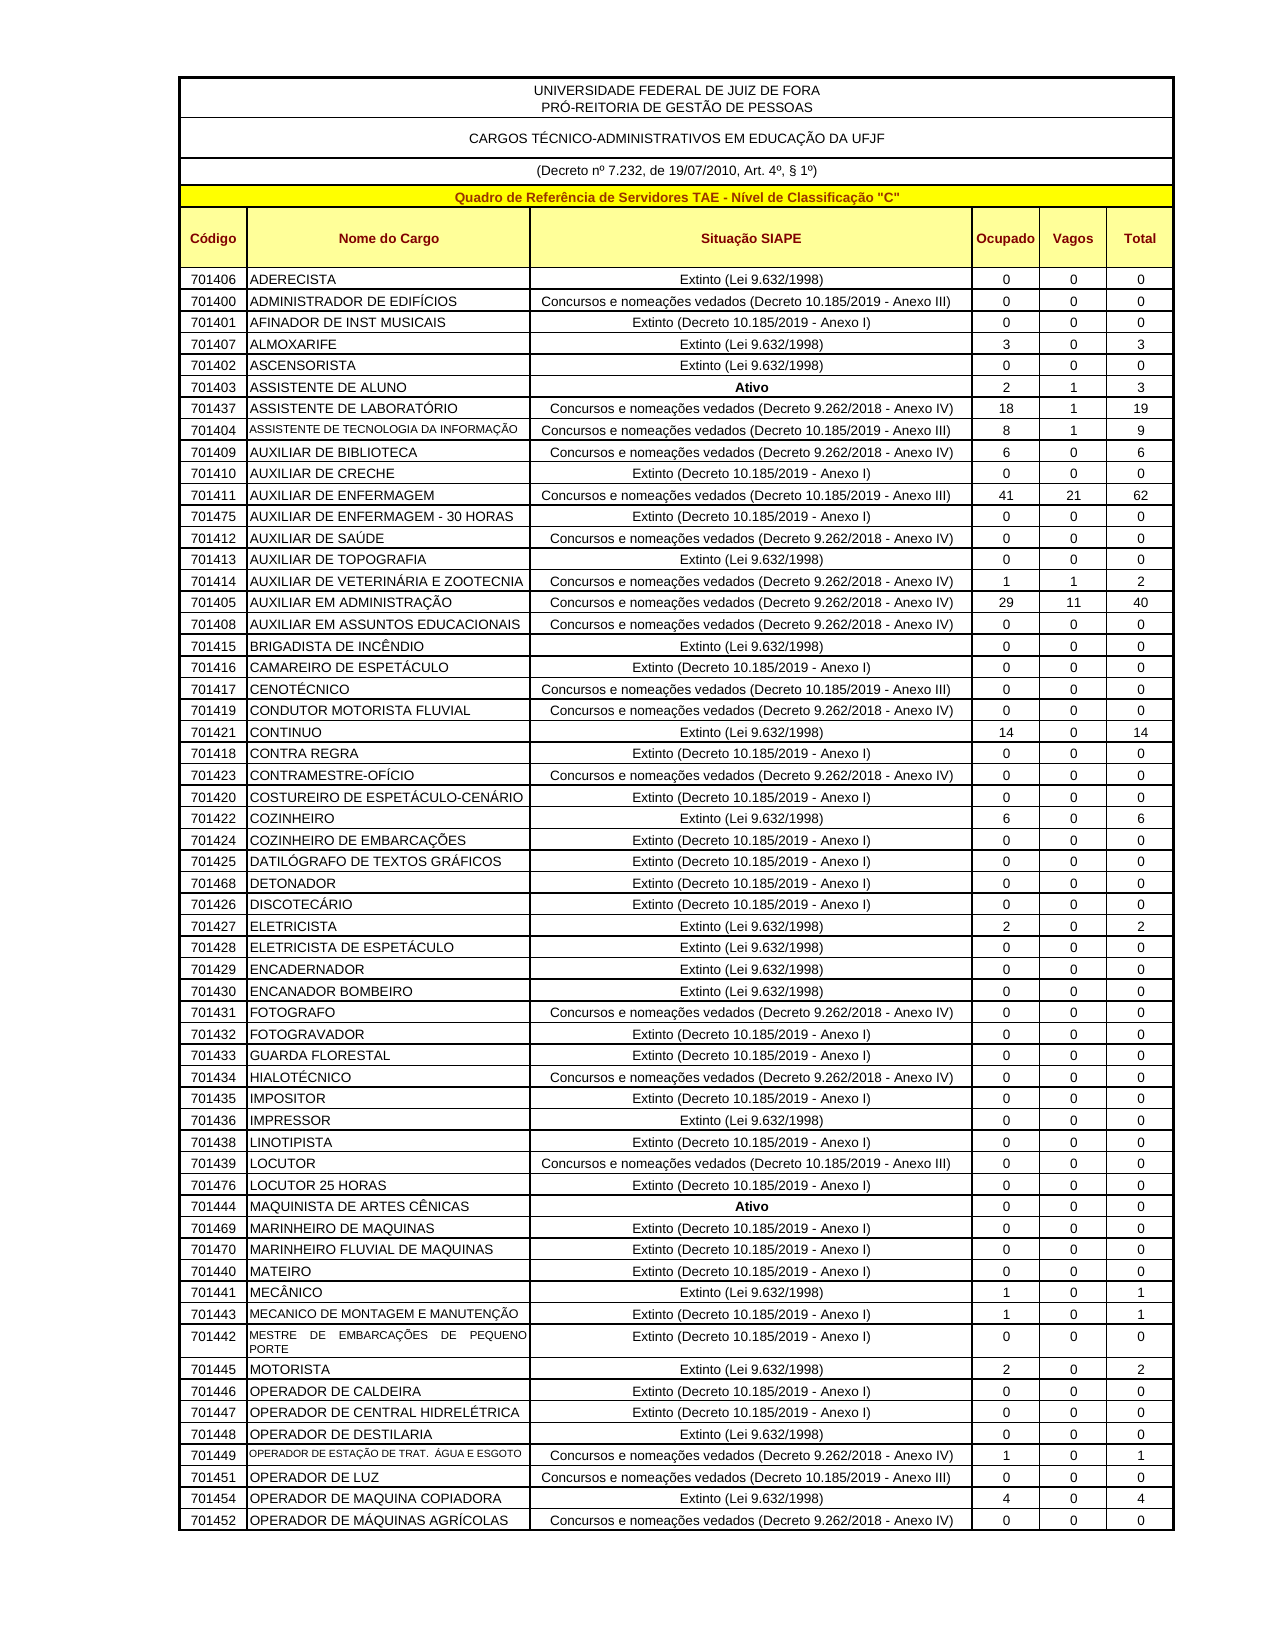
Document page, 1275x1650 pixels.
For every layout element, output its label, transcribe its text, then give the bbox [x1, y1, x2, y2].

table_cell 0 [1040, 1380, 1106, 1400]
table_cell FOTOGRAFO [248, 1002, 529, 1021]
table_cell 19 [1107, 398, 1172, 418]
table_cell 0 [973, 1401, 1039, 1421]
table_cell 0 [1040, 1174, 1106, 1194]
table_cell OPERADOR DE CALDEIRA [248, 1380, 529, 1400]
table_cell AUXILIAR DE SAÚDE [248, 527, 529, 547]
table_cell 29 [973, 592, 1039, 612]
table_cell 701409 [181, 441, 246, 461]
table_cell Extinto (Decreto 10.185/2019 - Anexo I) [531, 1380, 971, 1400]
table_cell 0 [973, 1466, 1039, 1486]
table_cell MECÂNICO [248, 1282, 529, 1302]
table_cell 701407 [181, 333, 246, 353]
table_cell 0 [973, 1325, 1039, 1357]
table_cell OPERADOR DE MAQUINA COPIADORA [248, 1488, 529, 1508]
table_cell 2 [1107, 915, 1172, 935]
table_cell 0 [1107, 937, 1172, 957]
table_cell 0 [973, 958, 1039, 978]
table_cell AFINADOR DE INST MUSICAIS [248, 312, 529, 331]
table_cell 2 [1107, 570, 1172, 590]
table_cell 701428 [181, 937, 246, 957]
table_cell AUXILIAR DE ENFERMAGEM - 30 HORAS [248, 506, 529, 526]
table_cell 0 [1040, 657, 1106, 676]
table_cell 0 [973, 312, 1039, 331]
table_cell 701438 [181, 1131, 246, 1151]
table_cell 701447 [181, 1401, 246, 1421]
table_cell 0 [973, 937, 1039, 957]
table_cell MARINHEIRO FLUVIAL DE MAQUINAS [248, 1239, 529, 1259]
table_cell 0 [1107, 1260, 1172, 1280]
table_cell 701469 [181, 1217, 246, 1237]
table_cell 0 [1107, 1380, 1172, 1400]
table_cell 0 [973, 1131, 1039, 1151]
table_cell 0 [1040, 462, 1106, 482]
table_cell ADMINISTRADOR DE EDIFÍCIOS [248, 290, 529, 310]
table_cell 0 [1040, 1152, 1106, 1172]
table_cell OPERADOR DE DESTILARIA [248, 1423, 529, 1443]
table_cell Extinto (Decreto 10.185/2019 - Anexo I) [531, 1260, 971, 1280]
table_cell Extinto (Decreto 10.185/2019 - Anexo I) [531, 657, 971, 676]
table_cell 0 [1107, 1066, 1172, 1086]
table_cell Quadro de Referência de Servidores TAE - Nível de Classificação "C" [181, 186, 1172, 206]
table_cell 701418 [181, 743, 246, 763]
table_cell IMPOSITOR [248, 1088, 529, 1108]
table_cell OPERADOR DE MÁQUINAS AGRÍCOLAS [248, 1509, 529, 1529]
table_cell 1 [973, 1282, 1039, 1302]
table_cell 0 [1107, 1045, 1172, 1064]
table_cell Concursos e nomeações vedados (Decreto 9.262/2018 - Anexo IV) [531, 764, 971, 784]
table_cell Extinto (Lei 9.632/1998) [531, 958, 971, 978]
table_cell 0 [1107, 743, 1172, 763]
table_cell 0 [1040, 937, 1106, 957]
table_cell AUXILIAR DE VETERINÁRIA E ZOOTECNIA [248, 570, 529, 590]
table_cell 0 [973, 1239, 1039, 1259]
table_cell 0 [1107, 635, 1172, 655]
table_cell 0 [1040, 678, 1106, 698]
table_cell 701439 [181, 1152, 246, 1172]
table_cell 0 [973, 743, 1039, 763]
table_cell 1 [1107, 1303, 1172, 1323]
table_cell COZINHEIRO DE EMBARCAÇÕES [248, 829, 529, 849]
table_cell 701443 [181, 1303, 246, 1323]
table_cell Extinto (Decreto 10.185/2019 - Anexo I) [531, 1088, 971, 1108]
table_cell 0 [1107, 1196, 1172, 1216]
table_cell 701417 [181, 678, 246, 698]
table_cell 0 [1107, 1109, 1172, 1129]
table_cell 0 [1107, 290, 1172, 310]
table_cell 0 [1107, 1509, 1172, 1529]
table_cell MOTORISTA [248, 1358, 529, 1378]
table_cell Extinto (Decreto 10.185/2019 - Anexo I) [531, 1401, 971, 1421]
table_cell 0 [1107, 1466, 1172, 1486]
table_cell 0 [973, 894, 1039, 914]
table_cell AUXILIAR DE CRECHE [248, 462, 529, 482]
table_cell CONDUTOR MOTORISTA FLUVIAL [248, 700, 529, 719]
table_cell 701441 [181, 1282, 246, 1302]
table_cell Concursos e nomeações vedados (Decreto 10.185/2019 - Anexo III) [531, 678, 971, 698]
table_cell 0 [1107, 1131, 1172, 1151]
table_cell Extinto (Lei 9.632/1998) [531, 915, 971, 935]
table_cell 0 [1040, 1217, 1106, 1237]
table_cell CENOTÉCNICO [248, 678, 529, 698]
table_cell DETONADOR [248, 872, 529, 892]
table_cell 701449 [181, 1445, 246, 1464]
table_cell ASSISTENTE DE TECNOLOGIA DA INFORMAÇÃO [248, 419, 529, 439]
table_cell 0 [1107, 894, 1172, 914]
table_cell 701448 [181, 1423, 246, 1443]
table_cell 0 [973, 980, 1039, 1000]
table_cell 0 [973, 764, 1039, 784]
table_cell 21 [1040, 484, 1106, 504]
table_cell Extinto (Lei 9.632/1998) [531, 1488, 971, 1508]
table_cell 0 [1040, 1325, 1106, 1357]
table_cell 701436 [181, 1109, 246, 1129]
table_cell 0 [1107, 764, 1172, 784]
table_cell 701444 [181, 1196, 246, 1216]
table_cell 0 [973, 872, 1039, 892]
table_cell OPERADOR DE LUZ [248, 1466, 529, 1486]
table_cell 0 [1040, 786, 1106, 806]
table_cell HIALOTÉCNICO [248, 1066, 529, 1086]
table_cell 0 [1107, 786, 1172, 806]
table_cell Concursos e nomeações vedados (Decreto 9.262/2018 - Anexo IV) [531, 441, 971, 461]
table_cell COSTUREIRO DE ESPETÁCULO-CENÁRIO [248, 786, 529, 806]
table_cell 0 [1040, 829, 1106, 849]
table_cell MATEIRO [248, 1260, 529, 1280]
table_cell 0 [1040, 1239, 1106, 1259]
table_cell 701468 [181, 872, 246, 892]
table_cell 0 [973, 462, 1039, 482]
table_cell OPERADOR DE CENTRAL HIDRELÉTRICA [248, 1401, 529, 1421]
table_cell Extinto (Decreto 10.185/2019 - Anexo I) [531, 1239, 971, 1259]
table_cell ENCANADOR BOMBEIRO [248, 980, 529, 1000]
table_cell 701420 [181, 786, 246, 806]
table_cell 0 [1040, 807, 1106, 827]
table_cell 701404 [181, 419, 246, 439]
table_cell 0 [1040, 1045, 1106, 1064]
table_cell 1 [1040, 570, 1106, 590]
table_cell Ativo [531, 1196, 971, 1216]
table_cell 0 [1040, 1423, 1106, 1443]
table_cell 0 [973, 1002, 1039, 1021]
table_cell Concursos e nomeações vedados (Decreto 10.185/2019 - Anexo III) [531, 290, 971, 310]
table_cell 0 [1040, 549, 1106, 569]
table_cell Extinto (Lei 9.632/1998) [531, 1109, 971, 1129]
table_cell 0 [973, 1174, 1039, 1194]
table_cell Concursos e nomeações vedados (Decreto 9.262/2018 - Anexo IV) [531, 613, 971, 633]
table_cell IMPRESSOR [248, 1109, 529, 1129]
table_cell 701405 [181, 592, 246, 612]
table_cell CAMAREIRO DE ESPETÁCULO [248, 657, 529, 676]
table_cell 0 [973, 527, 1039, 547]
table_cell 701431 [181, 1002, 246, 1021]
table_cell 0 [1107, 1217, 1172, 1237]
table_cell DATILÓGRAFO DE TEXTOS GRÁFICOS [248, 851, 529, 871]
table_cell 3 [1107, 376, 1172, 396]
table_cell 0 [973, 700, 1039, 719]
table_cell 701451 [181, 1466, 246, 1486]
table_cell 8 [973, 419, 1039, 439]
table_cell 0 [973, 786, 1039, 806]
table_cell 1 [1040, 398, 1106, 418]
table_cell LINOTIPISTA [248, 1131, 529, 1151]
table_cell Extinto (Decreto 10.185/2019 - Anexo I) [531, 851, 971, 871]
table_cell 0 [1107, 1088, 1172, 1108]
table_cell 62 [1107, 484, 1172, 504]
table_cell 701408 [181, 613, 246, 633]
table_cell Extinto (Decreto 10.185/2019 - Anexo I) [531, 1131, 971, 1151]
table_cell 0 [1040, 1131, 1106, 1151]
table_cell 701413 [181, 549, 246, 569]
table_cell 701419 [181, 700, 246, 719]
table_cell MECANICO DE MONTAGEM E MANUTENÇÃO [248, 1303, 529, 1323]
table_cell CONTINUO [248, 721, 529, 741]
table_cell 0 [1040, 1401, 1106, 1421]
table_cell 701422 [181, 807, 246, 827]
table_cell 0 [1107, 678, 1172, 698]
table_cell 0 [1040, 1196, 1106, 1216]
table_cell 701402 [181, 355, 246, 374]
table_cell 0 [973, 1423, 1039, 1443]
table_cell 0 [1040, 312, 1106, 331]
table_cell 0 [973, 851, 1039, 871]
table_cell LOCUTOR 25 HORAS [248, 1174, 529, 1194]
table_cell Concursos e nomeações vedados (Decreto 9.262/2018 - Anexo IV) [531, 700, 971, 719]
table_cell 0 [1040, 1445, 1106, 1464]
table_cell 0 [1040, 1260, 1106, 1280]
table_cell AUXILIAR EM ASSUNTOS EDUCACIONAIS [248, 613, 529, 633]
table_cell 0 [1107, 700, 1172, 719]
table_cell Extinto (Lei 9.632/1998) [531, 807, 971, 827]
table_cell Extinto (Lei 9.632/1998) [531, 333, 971, 353]
table_cell Concursos e nomeações vedados (Decreto 9.262/2018 - Anexo IV) [531, 1002, 971, 1021]
table_cell 1 [1107, 1445, 1172, 1464]
table_cell Concursos e nomeações vedados (Decreto 9.262/2018 - Anexo IV) [531, 1509, 971, 1529]
table_cell DISCOTECÁRIO [248, 894, 529, 914]
table_cell 6 [1107, 807, 1172, 827]
table_cell 1 [973, 1445, 1039, 1464]
table_cell 701414 [181, 570, 246, 590]
table_cell 0 [1107, 462, 1172, 482]
table_cell 0 [1107, 355, 1172, 374]
table_cell 0 [1040, 1002, 1106, 1021]
table_cell LOCUTOR [248, 1152, 529, 1172]
table_cell 701446 [181, 1380, 246, 1400]
table_cell Extinto (Decreto 10.185/2019 - Anexo I) [531, 872, 971, 892]
table_cell Extinto (Lei 9.632/1998) [531, 549, 971, 569]
table_cell 701452 [181, 1509, 246, 1529]
table_cell ASSISTENTE DE LABORATÓRIO [248, 398, 529, 418]
table_cell Concursos e nomeações vedados (Decreto 10.185/2019 - Anexo III) [531, 1152, 971, 1172]
table_cell 0 [1040, 958, 1106, 978]
table_cell Extinto (Lei 9.632/1998) [531, 980, 971, 1000]
table_cell 41 [973, 484, 1039, 504]
table_cell Concursos e nomeações vedados (Decreto 9.262/2018 - Anexo IV) [531, 398, 971, 418]
table_cell ELETRICISTA [248, 915, 529, 935]
table_cell 0 [1040, 1088, 1106, 1108]
table_cell 701432 [181, 1023, 246, 1043]
table_cell AUXILIAR DE BIBLIOTECA [248, 441, 529, 461]
table_cell 2 [1107, 1358, 1172, 1378]
table_cell 0 [1107, 958, 1172, 978]
table_cell 701406 [181, 268, 246, 288]
table_cell 0 [973, 613, 1039, 633]
table_cell Extinto (Lei 9.632/1998) [531, 1423, 971, 1443]
table_cell 0 [1040, 872, 1106, 892]
table_cell 0 [1107, 1152, 1172, 1172]
table_cell 18 [973, 398, 1039, 418]
table_cell 701424 [181, 829, 246, 849]
table_cell Extinto (Decreto 10.185/2019 - Anexo I) [531, 1023, 971, 1043]
table_cell 701433 [181, 1045, 246, 1064]
table_cell 0 [1107, 1023, 1172, 1043]
table_cell 0 [973, 1066, 1039, 1086]
table_cell 701416 [181, 657, 246, 676]
table_cell Extinto (Decreto 10.185/2019 - Anexo I) [531, 1217, 971, 1237]
table_cell 1 [1040, 376, 1106, 396]
table_cell 701403 [181, 376, 246, 396]
table_cell Extinto (Decreto 10.185/2019 - Anexo I) [531, 786, 971, 806]
table_cell 0 [1107, 527, 1172, 547]
table_cell Total [1107, 208, 1172, 267]
table_cell 2 [973, 915, 1039, 935]
table_cell ADERECISTA [248, 268, 529, 288]
table_cell ASSISTENTE DE ALUNO [248, 376, 529, 396]
table_cell Extinto (Lei 9.632/1998) [531, 268, 971, 288]
table_cell 0 [1040, 700, 1106, 719]
table_cell 0 [1040, 743, 1106, 763]
table_cell 701442 [181, 1325, 246, 1357]
table_cell 6 [1107, 441, 1172, 461]
table_cell 701440 [181, 1260, 246, 1280]
table_cell MESTRE DE EMBARCAÇÕES DE PEQUENO PORTE [248, 1325, 529, 1357]
table_cell 0 [973, 1109, 1039, 1129]
table_cell 3 [973, 333, 1039, 353]
table_cell 0 [973, 1152, 1039, 1172]
table_cell COZINHEIRO [248, 807, 529, 827]
table_cell 0 [1040, 1023, 1106, 1043]
table_cell 1 [973, 1303, 1039, 1323]
table_cell 6 [973, 441, 1039, 461]
table_cell Ativo [531, 376, 971, 396]
table_cell 0 [1107, 506, 1172, 526]
table_cell 701445 [181, 1358, 246, 1378]
table_cell (Decreto nº 7.232, de 19/07/2010, Art. 4º, § 1º) [181, 159, 1172, 184]
table_cell 701401 [181, 312, 246, 331]
table_cell 0 [1040, 441, 1106, 461]
table_cell 0 [973, 1088, 1039, 1108]
table_cell Ocupado [973, 208, 1039, 267]
table_cell 0 [1107, 1239, 1172, 1259]
table_cell 0 [1040, 1303, 1106, 1323]
table_cell 0 [1107, 980, 1172, 1000]
table_cell 0 [1107, 851, 1172, 871]
table_cell 701475 [181, 506, 246, 526]
table_cell 4 [1107, 1488, 1172, 1508]
table_cell 0 [1040, 894, 1106, 914]
table_cell 0 [1040, 764, 1106, 784]
table_cell Extinto (Decreto 10.185/2019 - Anexo I) [531, 312, 971, 331]
table_cell 0 [1107, 1423, 1172, 1443]
table_cell 0 [1040, 268, 1106, 288]
table_cell 14 [1107, 721, 1172, 741]
table_cell 1 [1040, 419, 1106, 439]
table_cell Extinto (Lei 9.632/1998) [531, 1358, 971, 1378]
table_cell 6 [973, 807, 1039, 827]
table_cell AUXILIAR EM ADMINISTRAÇÃO [248, 592, 529, 612]
table_cell 701400 [181, 290, 246, 310]
table_cell Extinto (Decreto 10.185/2019 - Anexo I) [531, 506, 971, 526]
table_cell Extinto (Decreto 10.185/2019 - Anexo I) [531, 462, 971, 482]
table_cell 0 [1040, 1282, 1106, 1302]
table_cell 701430 [181, 980, 246, 1000]
table_cell ALMOXARIFE [248, 333, 529, 353]
table_cell ENCADERNADOR [248, 958, 529, 978]
table_cell 701423 [181, 764, 246, 784]
table_cell 1 [1107, 1282, 1172, 1302]
table_cell 0 [1040, 1109, 1106, 1129]
table_cell 40 [1107, 592, 1172, 612]
table_cell 701412 [181, 527, 246, 547]
table_cell ELETRICISTA DE ESPETÁCULO [248, 937, 529, 957]
table_cell Extinto (Decreto 10.185/2019 - Anexo I) [531, 743, 971, 763]
table_cell 0 [1040, 1509, 1106, 1529]
table_cell 0 [1040, 355, 1106, 374]
table_cell Extinto (Decreto 10.185/2019 - Anexo I) [531, 829, 971, 849]
table_cell 0 [1040, 506, 1106, 526]
table_cell Extinto (Lei 9.632/1998) [531, 355, 971, 374]
table_cell 0 [1040, 1066, 1106, 1086]
table_cell 0 [973, 549, 1039, 569]
table_cell Concursos e nomeações vedados (Decreto 9.262/2018 - Anexo IV) [531, 570, 971, 590]
table_cell MAQUINISTA DE ARTES CÊNICAS [248, 1196, 529, 1216]
table_cell 0 [1040, 980, 1106, 1000]
table_cell Concursos e nomeações vedados (Decreto 9.262/2018 - Anexo IV) [531, 1445, 971, 1464]
table_cell 701426 [181, 894, 246, 914]
table_cell 4 [973, 1488, 1039, 1508]
table_cell 701434 [181, 1066, 246, 1086]
table_cell Extinto (Lei 9.632/1998) [531, 1282, 971, 1302]
table_cell Extinto (Decreto 10.185/2019 - Anexo I) [531, 1174, 971, 1194]
table_cell 0 [1107, 1325, 1172, 1357]
table_cell 701425 [181, 851, 246, 871]
table_cell 0 [973, 355, 1039, 374]
table_cell Concursos e nomeações vedados (Decreto 10.185/2019 - Anexo III) [531, 1466, 971, 1486]
table_cell 0 [1107, 613, 1172, 633]
table_cell 9 [1107, 419, 1172, 439]
table_cell 701476 [181, 1174, 246, 1194]
table_cell CARGOS TÉCNICO-ADMINISTRATIVOS EM EDUCAÇÃO DA UFJF [181, 118, 1172, 157]
table_header UNIVERSIDADE FEDERAL DE JUIZ DE FORA PRÓ-REITORIA DE GESTÃO DE PESSOAS [181, 79, 1172, 117]
table_cell Concursos e nomeações vedados (Decreto 9.262/2018 - Anexo IV) [531, 1066, 971, 1086]
table_cell Extinto (Decreto 10.185/2019 - Anexo I) [531, 1325, 971, 1357]
table_cell 0 [973, 1045, 1039, 1064]
table_cell CONTRAMESTRE-OFÍCIO [248, 764, 529, 784]
table_cell 0 [1040, 635, 1106, 655]
table_cell 0 [1040, 851, 1106, 871]
table_cell 0 [1107, 872, 1172, 892]
table_cell 0 [1107, 549, 1172, 569]
table_cell 0 [1107, 268, 1172, 288]
table_cell 0 [1040, 1488, 1106, 1508]
table_cell Concursos e nomeações vedados (Decreto 9.262/2018 - Anexo IV) [531, 527, 971, 547]
table_cell 0 [1040, 1466, 1106, 1486]
table_cell 701411 [181, 484, 246, 504]
table_cell 0 [1040, 1358, 1106, 1378]
table_cell 0 [973, 1217, 1039, 1237]
table_cell 2 [973, 376, 1039, 396]
table_cell 0 [1040, 527, 1106, 547]
table_cell 0 [1107, 312, 1172, 331]
table_cell AUXILIAR DE ENFERMAGEM [248, 484, 529, 504]
table_cell Concursos e nomeações vedados (Decreto 10.185/2019 - Anexo III) [531, 419, 971, 439]
table_cell 0 [1107, 657, 1172, 676]
table_cell Extinto (Lei 9.632/1998) [531, 635, 971, 655]
table_cell 3 [1107, 333, 1172, 353]
table_cell AUXILIAR DE TOPOGRAFIA [248, 549, 529, 569]
table_cell Extinto (Lei 9.632/1998) [531, 937, 971, 957]
table_cell Extinto (Decreto 10.185/2019 - Anexo I) [531, 1045, 971, 1064]
table_cell GUARDA FLORESTAL [248, 1045, 529, 1064]
table_cell 2 [973, 1358, 1039, 1378]
table_cell 0 [973, 268, 1039, 288]
table_cell 0 [973, 829, 1039, 849]
table_cell 0 [973, 1023, 1039, 1043]
table_cell Código [181, 208, 246, 267]
table_cell 11 [1040, 592, 1106, 612]
table_cell 701429 [181, 958, 246, 978]
table_cell Extinto (Lei 9.632/1998) [531, 721, 971, 741]
table_cell 0 [973, 290, 1039, 310]
table_cell 701454 [181, 1488, 246, 1508]
table_cell 1 [973, 570, 1039, 590]
table_cell Situação SIAPE [531, 208, 971, 267]
table_cell 701415 [181, 635, 246, 655]
table_cell Concursos e nomeações vedados (Decreto 9.262/2018 - Anexo IV) [531, 592, 971, 612]
table_cell 701437 [181, 398, 246, 418]
table_cell 0 [973, 1380, 1039, 1400]
table_cell Nome do Cargo [248, 208, 529, 267]
table_cell CONTRA REGRA [248, 743, 529, 763]
table_cell 701421 [181, 721, 246, 741]
table_cell 0 [1040, 290, 1106, 310]
table_cell OPERADOR DE ESTAÇÃO DE TRAT. ÁGUA E ESGOTO [248, 1445, 529, 1464]
table_cell 0 [1040, 721, 1106, 741]
table_cell 0 [973, 635, 1039, 655]
table_cell MARINHEIRO DE MAQUINAS [248, 1217, 529, 1237]
table_cell 0 [1107, 829, 1172, 849]
table_cell 701435 [181, 1088, 246, 1108]
table_cell 0 [973, 1509, 1039, 1529]
table_cell 701427 [181, 915, 246, 935]
table_cell 0 [1040, 333, 1106, 353]
table_cell Extinto (Decreto 10.185/2019 - Anexo I) [531, 1303, 971, 1323]
table_cell 0 [973, 678, 1039, 698]
table_cell 0 [1107, 1401, 1172, 1421]
table_cell Concursos e nomeações vedados (Decreto 10.185/2019 - Anexo III) [531, 484, 971, 504]
table_cell 0 [1107, 1174, 1172, 1194]
table_cell 0 [973, 1196, 1039, 1216]
table_cell 0 [1107, 1002, 1172, 1021]
table_cell 0 [1040, 915, 1106, 935]
table_cell 0 [973, 657, 1039, 676]
table_cell 0 [973, 506, 1039, 526]
table_cell 701470 [181, 1239, 246, 1259]
table_cell ASCENSORISTA [248, 355, 529, 374]
table_cell 14 [973, 721, 1039, 741]
table_cell FOTOGRAVADOR [248, 1023, 529, 1043]
table_cell Extinto (Decreto 10.185/2019 - Anexo I) [531, 894, 971, 914]
table_cell Vagos [1040, 208, 1106, 267]
table_cell 0 [973, 1260, 1039, 1280]
table_cell BRIGADISTA DE INCÊNDIO [248, 635, 529, 655]
table_cell 701410 [181, 462, 246, 482]
table_cell 0 [1040, 613, 1106, 633]
